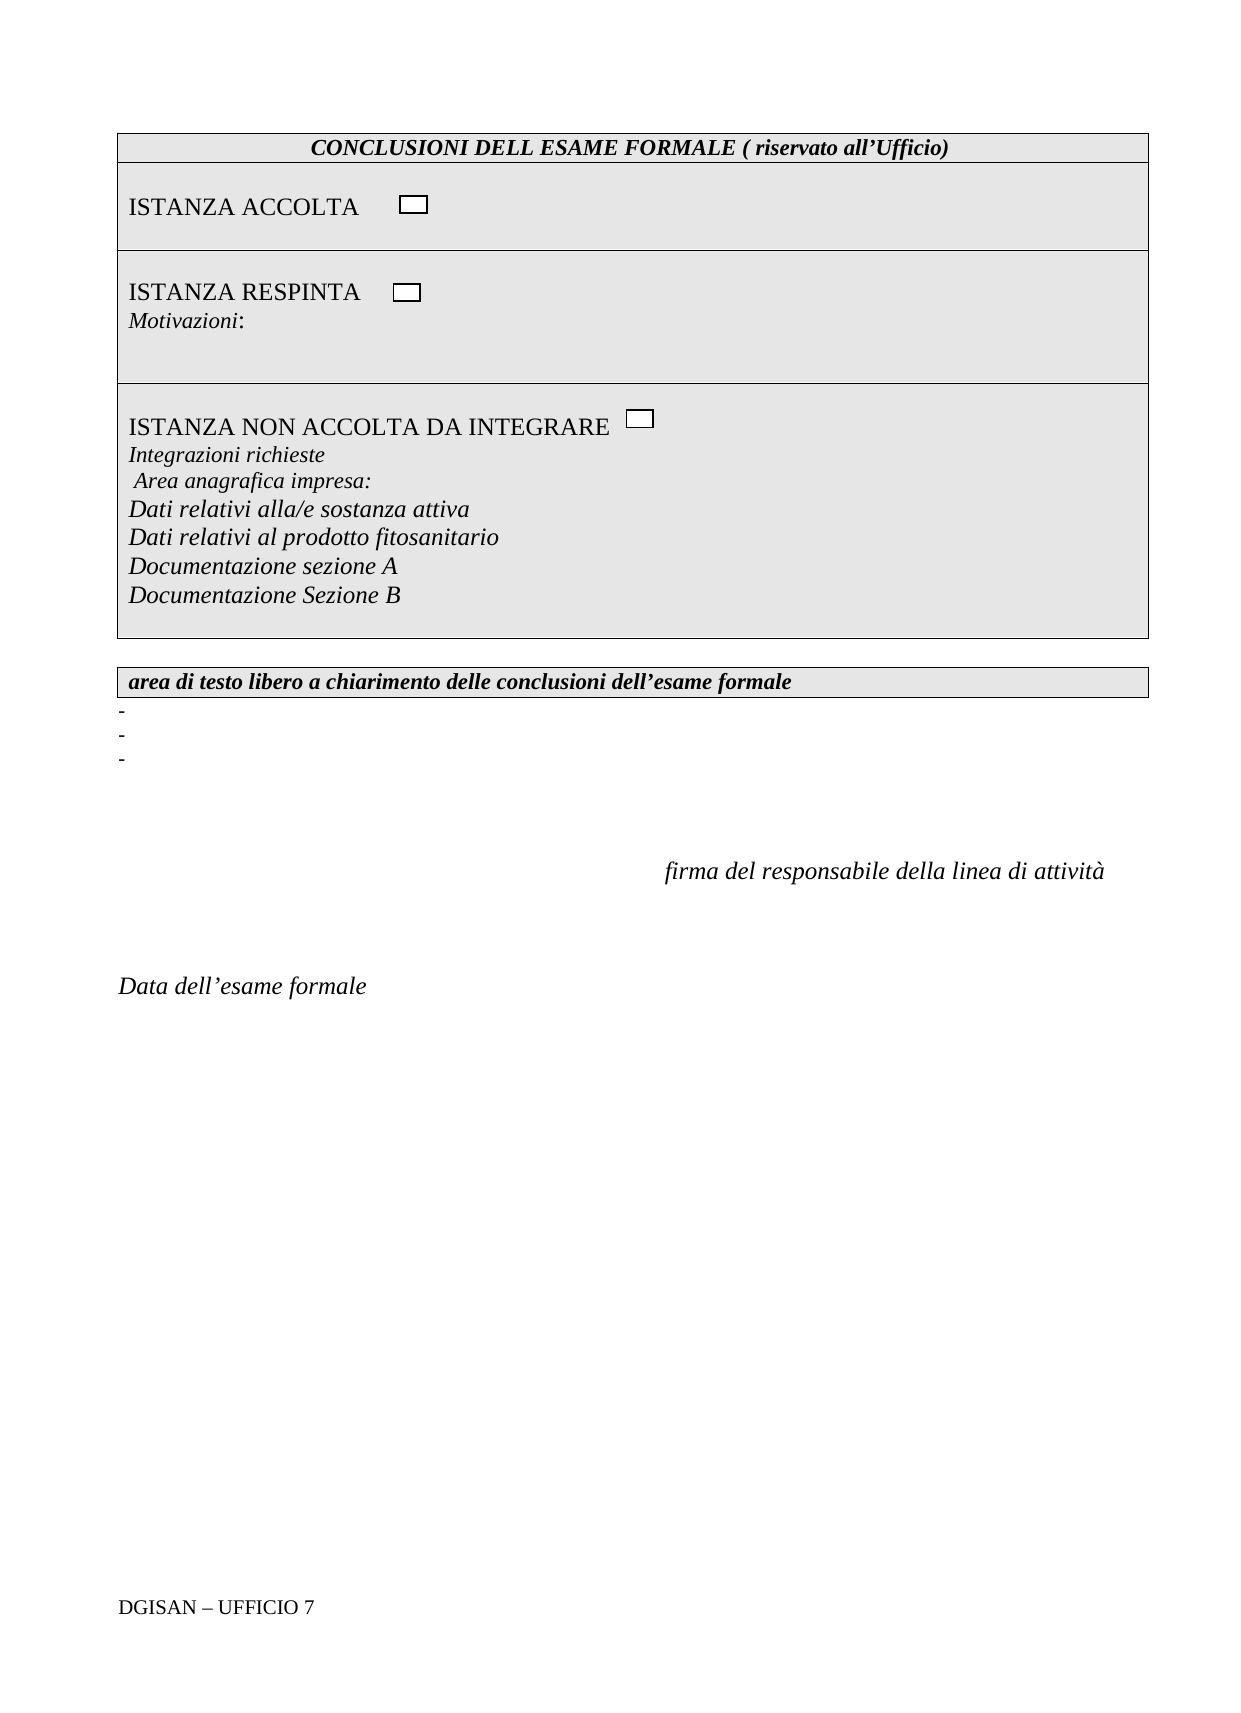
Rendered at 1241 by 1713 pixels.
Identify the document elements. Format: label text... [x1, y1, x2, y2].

text firma del responsabile della linea di attività [664, 856, 1122, 885]
table_cell ISTANZA NON ACCOLTA DA INTEGRARE Integrazioni richieste Area anagrafica impresa: Dati relativi alla/e sostanza attiva Dati relativi al prodotto fitosanitario Documentazione sezione A Documentazione Sezione B [118, 384, 1148, 637]
table_header CONCLUSIONI DELL ESAME FORMALE ( riservato all’Ufficio) [118, 134, 1148, 162]
text Data dell’esame formale [118, 971, 1122, 1000]
text - [118, 746, 1122, 770]
table_cell ISTANZA RESPINTA Motivazioni: [118, 251, 1148, 382]
table_header area di testo libero a chiarimento delle conclusioni dell’esame formale [118, 668, 1148, 697]
text - [118, 698, 1122, 722]
table_cell ISTANZA ACCOLTA [118, 163, 1148, 249]
text - [118, 722, 1122, 746]
